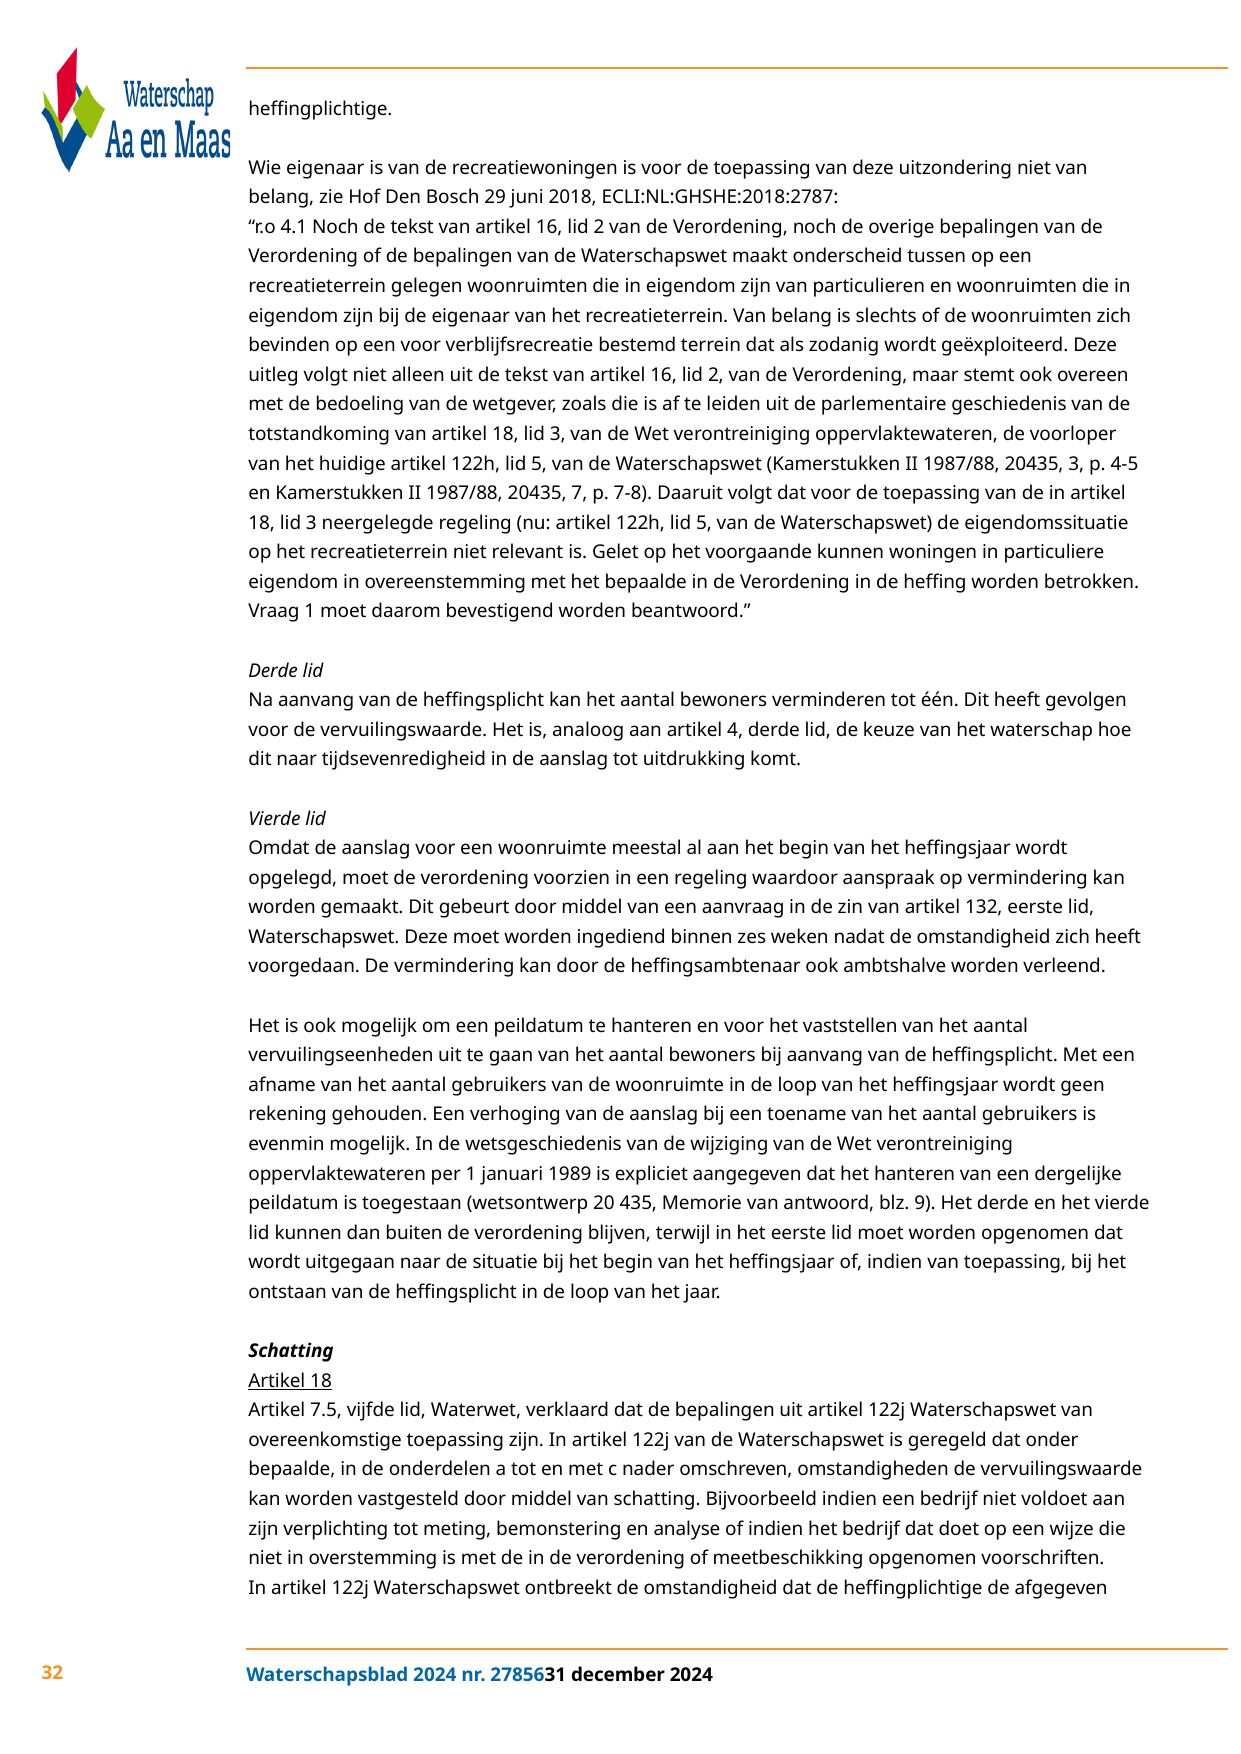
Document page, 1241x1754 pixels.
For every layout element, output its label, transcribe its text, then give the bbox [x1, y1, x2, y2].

text Omdat de aanslag voor een woonruimte meestal al aan het begin van het heffingsjaar wordt opgelegd, moet de verordening voorzien in een regeling waardoor aanspraak op vermindering kan worden gemaakt. Dit gebeurt door middel van een aanvraag in de zin van artikel 132, eerste lid, Waterschapswet. Deze moet worden ingediend binnen zes weken nadat de omstandigheid zich heeft voorgedaan. De vermindering kan door de heffingsambtenaar ook ambtshalve worden verleend. [248, 834, 1152, 978]
text In artikel 122j Waterschapswet ontbreekt de omstandigheid dat de heffingplichtige de afgegeven [248, 1574, 1152, 1600]
text Vierde lid [248, 805, 1152, 831]
text Schatting [248, 1337, 1152, 1363]
text Na aanvang van de heffingsplicht kan het aantal bewoners verminderen tot één. Dit heeft gevolgen voor de vervuilingswaarde. Het is, analoog aan artikel 4, derde lid, de keuze van het waterschap hoe dit naar tijdsevenredigheid in de aanslag tot uitdrukking komt. [248, 686, 1152, 771]
text Derde lid [248, 657, 1152, 683]
text Het is ook mogelijk om een peildatum te hanteren en voor het vaststellen van het aantal vervuilingseenheden uit te gaan van het aantal bewoners bij aanvang van de heffingsplicht. Met een afname van het aantal gebruikers van de woonruimte in de loop van het heffingsjaar wordt geen rekening gehouden. Een verhoging van de aanslag bij een toename van het aantal gebruikers is evenmin mogelijk. In de wetsgeschiedenis van de wijziging van de Wet verontreiniging oppervlaktewateren per 1 januari 1989 is expliciet aangegeven dat het hanteren van een dergelijke peildatum is toegestaan (wetsontwerp 20 435, Memorie van antwoord, blz. 9). Het derde en het vierde lid kunnen dan buiten de verordening blijven, terwijl in het eerste lid moet worden opgenomen dat wordt uitgegaan naar de situatie bij het begin van het heffingsjaar of, indien van toepassing, bij het ontstaan van de heffingsplicht in de loop van het jaar. [248, 1012, 1152, 1304]
text “r.o 4.1 Noch de tekst van artikel 16, lid 2 van de Verordening, noch de overige bepalingen van de Verordening of de bepalingen van de Waterschapswet maakt onderscheid tussen op een recreatieterrein gelegen woonruimten die in eigendom zijn van particulieren en woonruimten die in eigendom zijn bij de eigenaar van het recreatieterrein. Van belang is slechts of de woonruimten zich bevinden op een voor verblijfsrecreatie bestemd terrein dat als zodanig wordt geëxploiteerd. Deze uitleg volgt niet alleen uit de tekst van artikel 16, lid 2, van de Verordening, maar stemt ook overeen met de bedoeling van de wetgever, zoals die is af te leiden uit de parlementaire geschiedenis van de totstandkoming van artikel 18, lid 3, van de Wet verontreiniging oppervlaktewateren, de voorloper van het huidige artikel 122h, lid 5, van de Waterschapswet (Kamerstukken II 1987/88, 20435, 3, p. 4-5 en Kamerstukken II 1987/88, 20435, 7, p. 7-8). Daaruit volgt dat voor de toepassing van de in artikel 18, lid 3 neergelegde regeling (nu: artikel 122h, lid 5, van de Waterschapswet) de eigendomssituatie op het recreatieterrein niet relevant is. Gelet op het voorgaande kunnen woningen in particuliere eigendom in overeenstemming met het bepaalde in de Verordening in de heffing worden betrokken. Vraag 1 moet daarom bevestigend worden beantwoord.” [248, 213, 1152, 623]
text heffingplichtige. [248, 95, 1152, 121]
text Artikel 18 [248, 1367, 1152, 1393]
text Artikel 7.5, vijfde lid, Waterwet, verklaard dat de bepalingen uit artikel 122j Waterschapswet van overeenkomstige toepassing zijn. In artikel 122j van de Waterschapswet is geregeld dat onder bepaalde, in de onderdelen a tot en met c nader omschreven, omstandigheden de vervuilingswaarde kan worden vastgesteld door middel van schatting. Bijvoorbeeld indien een bedrijf niet voldoet aan zijn verplichting tot meting, bemonstering en analyse of indien het bedrijf dat doet op een wijze die niet in overstemming is met de in de verordening of meetbeschikking opgenomen voorschriften. [248, 1396, 1152, 1570]
text Wie eigenaar is van de recreatiewoningen is voor de toepassing van deze uitzondering niet van belang, zie Hof Den Bosch 29 juni 2018, ECLI:NL:GHSHE:2018:2787: [248, 154, 1152, 209]
picture [41, 47, 231, 172]
